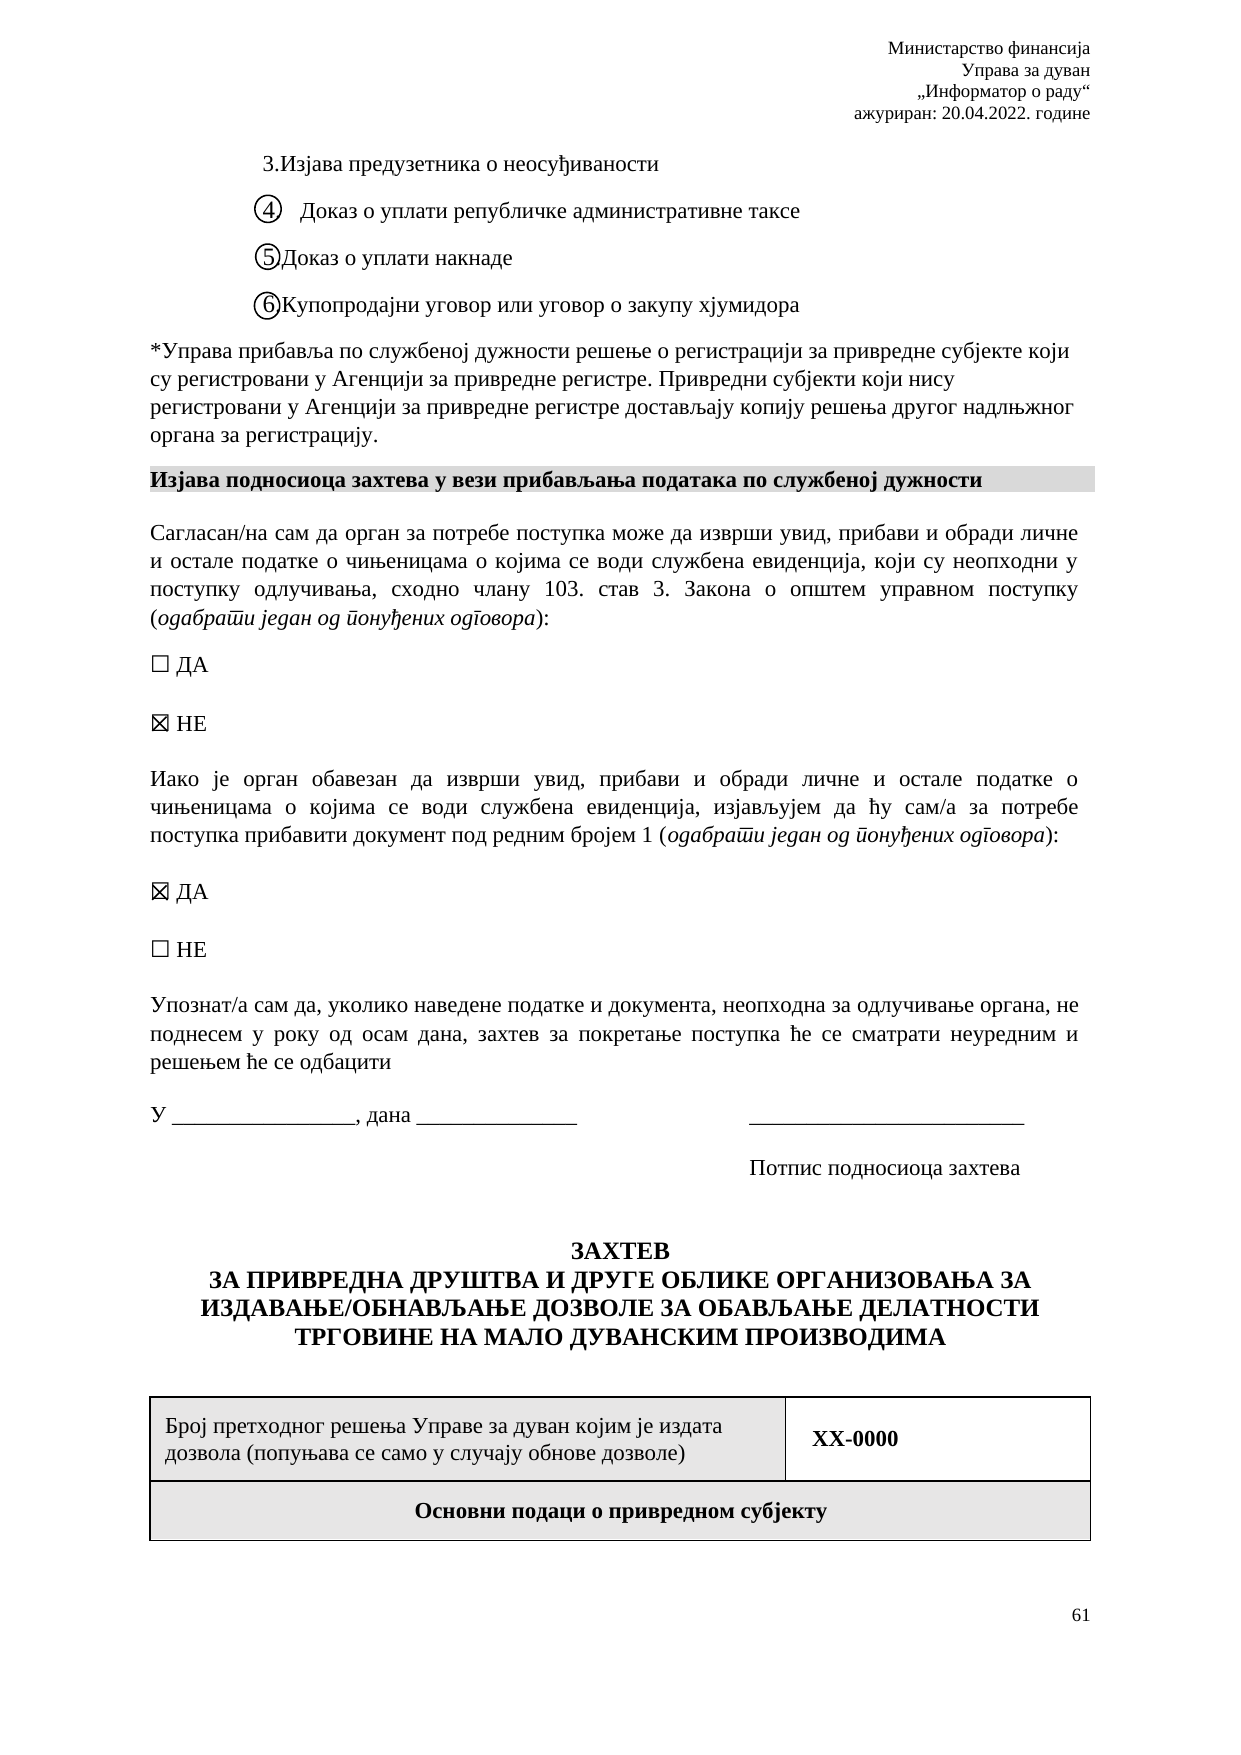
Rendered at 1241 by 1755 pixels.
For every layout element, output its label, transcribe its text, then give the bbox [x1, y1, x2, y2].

text Сагласан/на сам да орган за потребе поступка може да изврши увид, прибави и обради личне и остале податке о чињеницама о којима се води службена евиденција, који су неопходни у поступку одлучивања, сходно члану 103. став 3. Закона о општем управном поступку (одабрати један од понуђених одговора): [150, 519, 1080, 630]
text ЗАХТЕВ [150, 1236, 1090, 1265]
text ☐ ДА [150, 648, 1080, 680]
text Упознат/а сам да, уколико наведене податке и документа, неопходна за одлучивање органа, не поднесем у року од осам дана, захтев за покретање поступка ће се сматрати неуредним и решењем ће се одбацити [150, 992, 1080, 1074]
list Доказ о уплати републичке административне таксе [274, 195, 1090, 223]
list Доказ о уплати накнаде [262, 242, 1090, 271]
table_header XX-0000 [786, 1398, 1090, 1480]
list Купопродајни уговор или уговор о закупу хјумидора [262, 289, 1090, 318]
text ☐ НЕ [150, 933, 1080, 964]
text У ________________, дана ______________ ________________________ [150, 1101, 1080, 1127]
text ☐ ДА [150, 875, 1080, 906]
text Потпис подносиоца захтева [150, 1154, 1080, 1180]
text Иако је орган обавезан да изврши увид, прибави и обради личне и остале податке о чињеницама о којима се води службена евиденција, изјављујем да ћу сам/а за потребе поступка прибавити документ под редним бројем 1 (одабрати један од понуђених одговора): [150, 765, 1080, 848]
list Изјава предузетника о неосуђиваности [262, 150, 1090, 176]
text *Управа прибавља по службеној дужности решење о регистрацији за привредне субјекте који су регистровани у Агенцији за привредне регистре. Привредни субјекти који нису регистровани у Агенцији за привредне регистре достављају копију решења другог надлњжног органа за регистрацију. [150, 337, 1090, 448]
table_header Основни подаци о привредном субјекту [151, 1482, 1090, 1539]
text Изјава подносиоца захтева у вези прибављања података по службеној дужности [150, 466, 1095, 492]
table_header Број претходног решења Управе за дуван којим је издата дозвола (попуњава се само у случају обнове дозволе) [151, 1398, 785, 1480]
text ЗА ПРИВРЕДНА ДРУШТВА И ДРУГЕ ОБЛИКЕ ОРГАНИЗОВАЊА ЗА ИЗДАВАЊЕ/ОБНАВЉАЊЕ ДОЗВОЛE ЗА ОБАВЉАЊЕ ДЕЛАТНОСТИ ТРГОВИНЕ НА МАЛО ДУВАНСКИМ ПРОИЗВОДИМА [150, 1265, 1090, 1351]
text ☐ НЕ [150, 707, 1080, 738]
